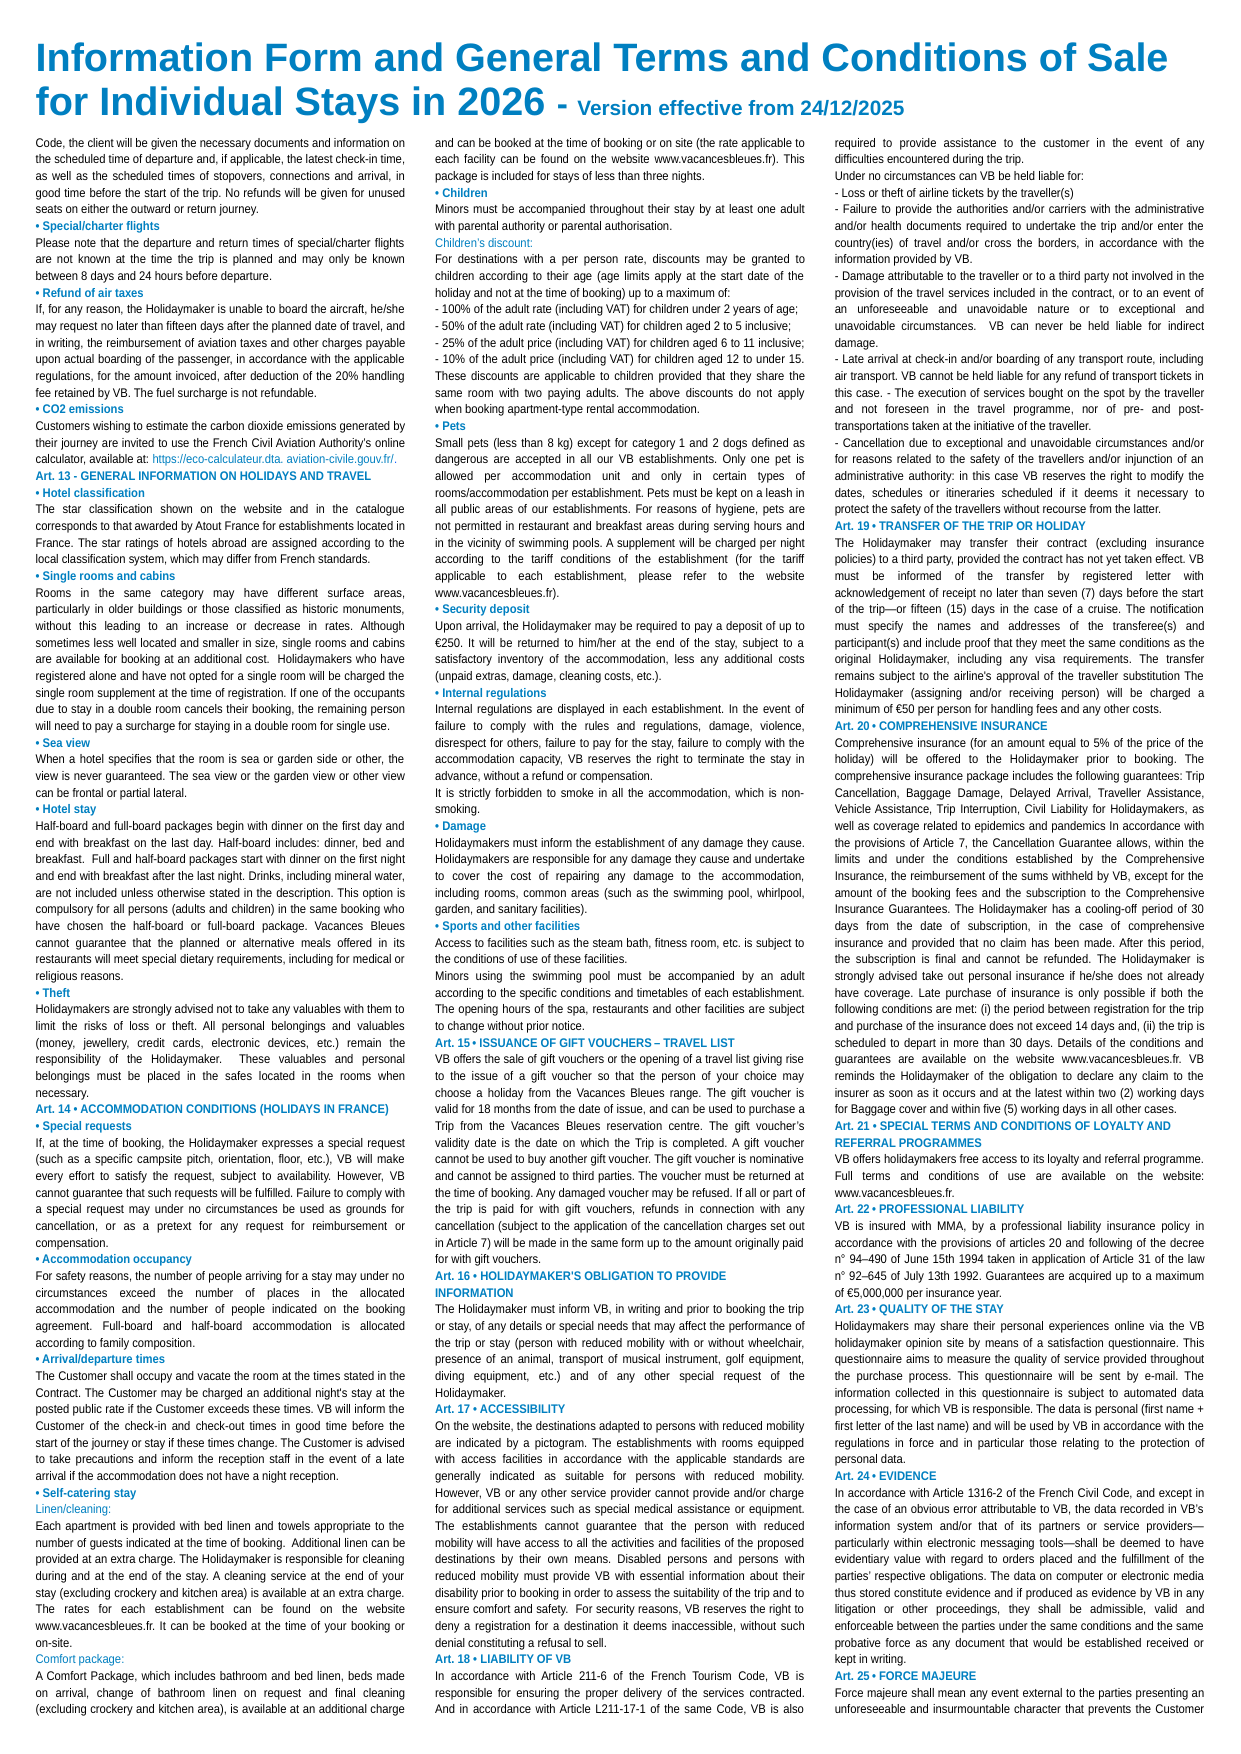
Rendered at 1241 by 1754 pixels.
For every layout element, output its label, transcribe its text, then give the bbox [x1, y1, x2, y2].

text • Self-catering stay [35, 1486, 406, 1500]
text Comprehensive insurance (for an amount equal to 5% of the price of the holiday) will be offered to the Holidaymaker prior to booking. The comprehensive insurance package includes the following guarantees: Trip Cancellation, Baggage Damage, Delayed Arrival, Traveller Assistance, Vehicle Assistance, Trip Interruption, Civil Liability for Holidaymakers, as well as coverage related to epidemics and pandemics In accordance with the provisions of Article 7, the Cancellation Guarantee allows, within the limits and under the conditions established by the Comprehensive Insurance, the reimbursement of the sums withheld by VB, except for the amount of the booking fees and the subscription to the Comprehensive Insurance Guarantees. The Holidaymaker has a cooling-off period of 30 days from the date of subscription, in the case of comprehensive insurance and provided that no claim has been made. After this period, the subscription is final and cannot be refunded. The Holidaymaker is strongly advised take out personal insurance if he/she does not already have coverage. Late purchase of insurance is only possible if both the following conditions are met: (i) the period between registration for the trip and purchase of the insurance does not exceed 14 days and, (ii) the trip is scheduled to depart in more than 30 days. Details of the conditions and guarantees are available on the website www.vacancesbleues.fr. VB reminds the Holidaymaker of the obligation to declare any claim to the insurer as soon as it occurs and at the latest within two (2) working days for Baggage cover and within five (5) working days in all other cases. [834, 736, 1205, 1116]
text Upon arrival, the Holidaymaker may be required to pay a deposit of up to €250. It will be returned to him/her at the end of the stay, subject to a satisfactory inventory of the accommodation, less any additional costs (unpaid extras, damage, cleaning costs, etc.). [435, 619, 805, 683]
text • Special/charter flights [35, 219, 406, 233]
text - Loss or theft of airline tickets by the traveller(s) [834, 186, 1205, 200]
text In accordance with Article 211-6 of the French Tourism Code, VB is responsible for ensuring the proper delivery of the services contracted. And in accordance with Article L211-17-1 of the same Code, VB is also [435, 1669, 805, 1716]
text Art. 25 • FORCE MAJEURE [834, 1669, 1205, 1683]
text When a hotel specifies that the room is sea or garden side or other, the view is never guaranteed. The sea view or the garden view or other view can be frontal or partial lateral. [35, 752, 406, 800]
picture [337, 456, 344, 463]
text Small pets (less than 8 kg) except for category 1 and 2 dogs defined as dangerous are accepted in all our VB establishments. Only one pet is allowed per accommodation unit and only in certain types of rooms/accommodation per establishment. Pets must be kept on a leash in all public areas of our establishments. For reasons of hygiene, pets are not permitted in restaurant and breakfast areas during serving hours and in the vicinity of swimming pools. A supplement will be charged per night according to the tariff conditions of the establishment (for the tariff applicable to each establishment, please refer to the website www.vacancesbleues.fr). [435, 436, 805, 600]
text • Refund of air taxes [35, 286, 406, 300]
text • Internal regulations [435, 686, 805, 700]
picture [301, 456, 307, 463]
text Code, the client will be given the necessary documents and information on the scheduled time of departure and, if applicable, the latest check-in time, as well as the scheduled times of stopovers, connections and arrival, in good time before the start of the trip. No refunds will be given for unused seats on either the outward or return journey. [35, 136, 406, 216]
text It is strictly forbidden to smoke in all the accommodation, which is non-smoking. [435, 786, 805, 816]
picture [246, 456, 252, 463]
text Under no circumstances can VB be held liable for: [834, 169, 1205, 183]
text Art. 20 • COMPREHENSIVE INSURANCE [834, 719, 1205, 733]
picture [320, 456, 328, 463]
text The star classification shown on the website and in the catalogue corresponds to that awarded by Atout France for establishments located in France. The star ratings of hotels abroad are assigned according to the local classification system, which may differ from French standards. [35, 502, 406, 566]
text - 50% of the adult rate (including VAT) for children aged 2 to 5 inclusive; [435, 319, 805, 333]
text Minors must be accompanied throughout their stay by at least one adult with parental authority or parental authorisation. [435, 202, 805, 233]
text • Children [435, 186, 805, 200]
picture [158, 455, 164, 463]
text • Security deposit [435, 602, 805, 616]
picture [198, 456, 212, 463]
picture [488, 238, 494, 247]
text • Accommodation occupancy [35, 1252, 406, 1266]
text Customers wishing to estimate the carbon dioxide emissions generated by their journey are invited to use the French Civil Aviation Authority’s online calculator, available at: https://eco-calculateur.dta. aviation-civile.gouv.fr/. [35, 419, 406, 466]
text Linen/cleaning: [35, 1502, 406, 1516]
text - Late arrival at check-in and/or boarding of any transport route, including air transport. VB cannot be held liable for any refund of transport tickets in this case. - The execution of services bought on the spot by the traveller and not foreseen in the travel programme, nor of pre- and post-transportations taken at the initiative of the traveller. [834, 352, 1205, 433]
text • Damage [435, 819, 805, 833]
text The Customer shall occupy and vacate the room at the times stated in the Contract. The Customer may be charged an additional night's stay at the posted public rate if the Customer exceeds these times. VB will inform the Customer of the check-in and check-out times in good time before the start of the journey or stay if these times change. The Customer is advised to take precautions and inform the reception staff in the event of a late arrival if the accommodation does not have a night reception. [35, 1369, 406, 1483]
text Half-board and full-board packages begin with dinner on the first day and end with breakfast on the last day. Half-board includes: dinner, bed and breakfast. Full and half-board packages start with dinner on the first night and end with breakfast after the last night. Drinks, including mineral water, are not included unless otherwise stated in the description. This option is compulsory for all persons (adults and children) in the same booking who have chosen the half-board or full-board package. Vacances Bleues cannot guarantee that the planned or alternative meals offered in its restaurants will meet special dietary requirements, including for medical or religious reasons. [35, 819, 406, 983]
text Please note that the departure and return times of special/charter flights are not known at the time the trip is planned and may only be known between 8 days and 24 hours before departure. [35, 236, 406, 283]
text The Holidaymaker may transfer their contract (excluding insurance policies) to a third party, provided the contract has not yet taken effect. VB must be informed of the transfer by registered letter with acknowledgement of receipt no later than seven (7) days before the start of the trip—or fifteen (15) days in the case of a cruise. The notification must specify the names and addresses of the transferee(s) and participant(s) and include proof that they meet the same conditions as the original Holidaymaker, including any visa requirements. The transfer remains subject to the airline's approval of the traveller substitution The Holidaymaker (assigning and/or receiving person) will be charged a minimum of €50 per person for handling fees and any other costs. [834, 536, 1205, 716]
text Access to facilities such as the steam bath, fitness room, etc. is subject to the conditions of use of these facilities. [435, 936, 805, 966]
picture [79, 1656, 88, 1666]
text Art. 15 • ISSUANCE OF GIFT VOUCHERS – TRAVEL LIST [435, 1036, 805, 1050]
picture [357, 456, 369, 466]
text - Damage attributable to the traveller or to a third party not involved in the provision of the travel services included in the contract, or to an event of an unforeseeable and unavoidable nature or to exceptional and unavoidable circumstances. VB can never be held liable for indirect damage. [834, 269, 1205, 350]
text A Comfort Package, which includes bathroom and bed linen, beds made on arrival, change of bathroom linen on request and final cleaning (excluding crockery and kitchen area), is available at an additional charge [35, 1669, 406, 1716]
text For safety reasons, the number of people arriving for a stay may under no circumstances exceed the number of places in the allocated accommodation and the number of people indicated on the booking agreement. Full-board and half-board accommodation is allocated according to family composition. [35, 1269, 406, 1350]
picture [495, 240, 501, 247]
text Holidaymakers are strongly advised not to take any valuables with them to limit the risks of loss or theft. All personal belongings and valuables (money, jewellery, credit cards, electronic devices, etc.) remain the responsibility of the Holidaymaker. These valuables and personal belongings must be placed in the safes located in the rooms when necessary. [35, 1002, 406, 1100]
text In accordance with Article 1316-2 of the French Civil Code, and except in the case of an obvious error attributable to VB, the data recorded in VB’s information system and/or that of its partners or service providers—particularly within electronic messaging tools—shall be deemed to have evidentiary value with regard to orders placed and the fulfillment of the parties’ respective obligations. The data on computer or electronic media thus stored constitute evidence and if produced as evidence by VB in any litigation or other proceedings, they shall be admissible, valid and enforceable between the parties under the same conditions and the same probative force as any document that would be established received or kept in writing. [834, 1486, 1205, 1666]
text Art. 18 • LIABILITY OF VB [435, 1652, 805, 1666]
text • Sports and other facilities [435, 919, 805, 933]
picture [186, 456, 197, 463]
text Rooms in the same category may have different surface areas, particularly in older buildings or those classified as historic monuments, without this leading to an increase or decrease in rates. Although sometimes less well located and smaller in size, single rooms and cabins are available for booking at an additional cost. Holidaymakers who have registered alone and have not opted for a single room will be charged the single room supplement at the time of registration. If one of the occupants due to stay in a double room cancels their booking, the remaining person will need to pay a surcharge for staying in a double room for single use. [35, 586, 406, 733]
text • Special requests [35, 1119, 406, 1133]
picture [102, 1506, 107, 1516]
text • CO2 emissions [35, 402, 406, 416]
text - Cancellation due to exceptional and unavoidable circumstances and/or for reasons related to the safety of the travellers and/or injunction of an administrative authority: in this case VB reserves the right to modify the dates, schedules or itineraries scheduled if it deems it necessary to protect the safety of the travellers without recourse from the latter. [834, 436, 1205, 516]
text • Arrival/departure times [35, 1352, 406, 1366]
text • Pets [435, 419, 805, 433]
text • Hotel classification [35, 486, 406, 500]
text Art. 19 • TRANSFER OF THE TRIP OR HOLIDAY [834, 519, 1205, 533]
text Children’s discount: [435, 236, 805, 250]
text Art. 14 • ACCOMMODATION CONDITIONS (HOLIDAYS IN FRANCE) [35, 1102, 406, 1116]
text - 25% of the adult price (including VAT) for children aged 6 to 11 inclusive; - 10% of the adult price (including VAT) for children aged 12 to under 15. These discounts are applicable to children provided that they share the same room with two paying adults. The above discounts do not apply when booking apartment-type rental accommodation. [435, 336, 805, 416]
text If, at the time of booking, the Holidaymaker expresses a special request (such as a specific campsite pitch, orientation, floor, etc.), VB will make every effort to satisfy the request, subject to availability. However, VB cannot guarantee that such requests will be fulfilled. Failure to comply with a special request may under no circumstances be used as grounds for cancellation, or as a pretext for any request for reimbursement or compensation. [35, 1136, 406, 1250]
text required to provide assistance to the customer in the event of any difficulties encountered during the trip. [834, 136, 1205, 166]
text For destinations with a per person rate, discounts may be granted to children according to their age (age limits apply at the start date of the holiday and not at the time of booking) up to a maximum of: [435, 252, 805, 300]
text Art. 24 • EVIDENCE [834, 1469, 1205, 1483]
picture [62, 1656, 68, 1663]
picture [165, 456, 170, 466]
text and can be booked at the time of booking or on site (the rate applicable to each facility can be found on the website www.vacancesbleues.fr). This package is included for stays of less than three nights. [435, 136, 805, 183]
text If, for any reason, the Holidaymaker is unable to board the aircraft, he/she may request no later than fifteen days after the planned date of travel, and in writing, the reimbursement of aviation taxes and other charges payable upon actual boarding of the passenger, in accordance with the applicable regulations, for the amount invoiced, after deduction of the 20% handling fee retained by VB. The fuel surcharge is not refundable. [35, 302, 406, 400]
text Comfort package: [35, 1652, 406, 1666]
text VB offers the sale of gift vouchers or the opening of a travel list giving rise to the issue of a gift voucher so that the person of your choice may choose a holiday from the Vacances Bleues range. The gift voucher is valid for 18 months from the date of issue, and can be used to purchase a Trip from the Vacances Bleues reservation centre. The gift voucher’s validity date is the date on which the Trip is completed. A gift voucher cannot be used to buy another gift voucher. The gift voucher is nominative and cannot be assigned to third parties. The voucher must be returned at the time of booking. Any damaged voucher may be refused. If all or part of the trip is paid for with gift vouchers, refunds in connection with any cancellation (subject to the application of the cancellation charges set out in Article 7) will be made in the same form up to the amount originally paid for with gift vouchers. [435, 1052, 805, 1266]
picture [69, 1655, 75, 1663]
text The Holidaymaker must inform VB, in writing and prior to booking the trip or stay, of any details or special needs that may affect the performance of the trip or stay (person with reduced mobility with or without wheelchair, presence of an animal, transport of musical instrument, golf equipment, diving equipment, etc.) and of any other special request of the Holidaymaker. [435, 1302, 805, 1400]
text Minors using the swimming pool must be accompanied by an adult according to the specific conditions and timetables of each establishment. The opening hours of the spa, restaurants and other facilities are subject to change without prior notice. [435, 969, 805, 1033]
text Internal regulations are displayed in each establishment. In the event of failure to comply with the rules and regulations, damage, violence, disrespect for others, failure to pay for the stay, failure to comply with the accommodation capacity, VB reserves the right to terminate the stay in advance, without a refund or compensation. [435, 702, 805, 783]
text Art. 21 • SPECIAL TERMS AND CONDITIONS OF LOYALTY AND REFERRAL PROGRAMMES [834, 1119, 1205, 1150]
text • Theft [35, 986, 406, 1000]
text Holidaymakers may share their personal experiences online via the VB holidaymaker opinion site by means of a satisfaction questionnaire. This questionnaire aims to measure the quality of service provided throughout the purchase process. This questionnaire will be sent by e-mail. The information collected in this questionnaire is subject to automated data processing, for which VB is responsible. The data is personal (first name + first letter of the last name) and will be used by VB in accordance with the regulations in force and in particular those relating to the protection of personal data. [834, 1319, 1205, 1466]
text Holidaymakers must inform the establishment of any damage they cause. Holidaymakers are responsible for any damage they cause and undertake to cover the cost of repairing any damage to the accommodation, including rooms, common areas (such as the swimming pool, whirlpool, garden, and sanitary facilities). [435, 836, 805, 916]
text VB offers holidaymakers free access to its loyalty and referral programme. Full terms and conditions of use are available on the website: www.vacancesbleues.fr. [834, 1152, 1205, 1200]
text Art. 17 • ACCESSIBILITY [435, 1402, 805, 1416]
picture [235, 454, 240, 463]
text - 100% of the adult rate (including VAT) for children under 2 years of age; [435, 302, 805, 316]
picture [272, 456, 280, 463]
text Force majeure shall mean any event external to the parties presenting an unforeseeable and insurmountable character that prevents the Customer [834, 1686, 1205, 1716]
picture [508, 240, 514, 247]
text Each apartment is provided with bed linen and towels appropriate to the number of guests indicated at the time of booking. Additional linen can be provided at an extra charge. The Holidaymaker is responsible for cleaning during and at the end of the stay. A cleaning service at the end of your stay (excluding crockery and kitchen area) is available at an extra charge. The rates for each establishment can be found on the website www.vacancesbleues.fr. It can be booked at the time of your booking or on-site. [35, 1519, 406, 1650]
text Art. 16 • HOLIDAYMAKER'S OBLIGATION TO PROVIDE INFORMATION [435, 1269, 805, 1300]
text On the website, the destinations adapted to persons with reduced mobility are indicated by a pictogram. The establishments with rooms equipped with access facilities in accordance with the applicable standards are generally indicated as suitable for persons with reduced mobility. However, VB or any other service provider cannot provide and/or charge for additional services such as special medical assistance or equipment. The establishments cannot guarantee that the person with reduced mobility will have access to all the activities and facilities of the proposed destinations by their own means. Disabled persons and persons with reduced mobility must provide VB with essential information about their disability prior to booking in order to assess the suitability of the trip and to ensure comfort and safety. For security reasons, VB reserves the right to deny a registration for a destination it deems inaccessible, without such denial constituting a refusal to sell. [435, 1419, 805, 1650]
text • Hotel stay [35, 802, 406, 816]
picture [56, 1654, 62, 1663]
text Art. 23 • QUALITY OF THE STAY [834, 1302, 1205, 1316]
text - Failure to provide the authorities and/or carriers with the administrative and/or health documents required to undertake the trip and/or enter the country(ies) of travel and/or cross the borders, in accordance with the information provided by VB. [834, 202, 1205, 266]
text • Single rooms and cabins [35, 569, 406, 583]
text Art. 13 - GENERAL INFORMATION ON HOLIDAYS AND TRAVEL [35, 469, 406, 483]
text VB is insured with MMA, by a professional liability insurance policy in accordance with the provisions of articles 20 and following of the decree n° 94–490 of June 15th 1994 taken in application of Article 31 of the law n° 92–645 of July 13th 1992. Guarantees are acquired up to a maximum of €5,000,000 per insurance year. [834, 1219, 1205, 1300]
text Art. 22 • PROFESSIONAL LIABILITY [834, 1202, 1205, 1216]
text • Sea view [35, 736, 406, 750]
